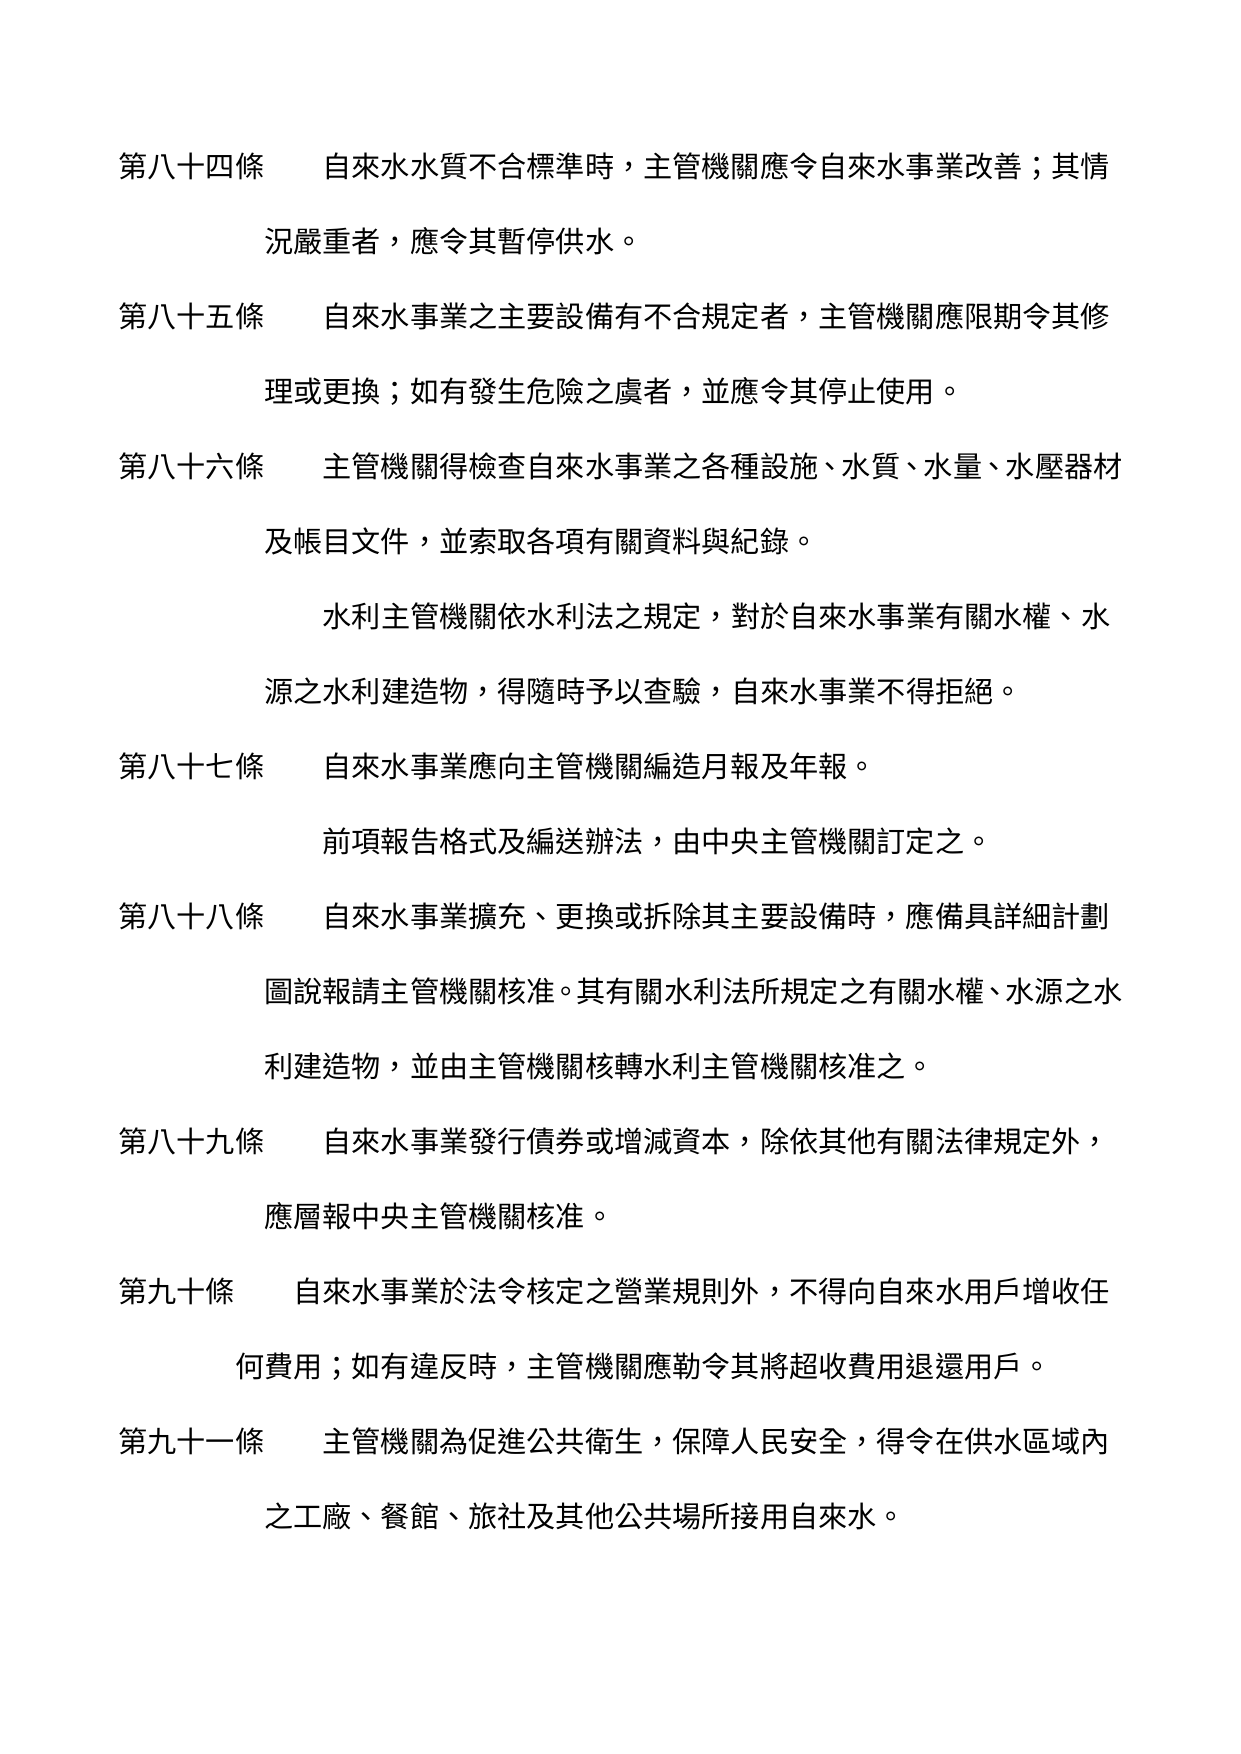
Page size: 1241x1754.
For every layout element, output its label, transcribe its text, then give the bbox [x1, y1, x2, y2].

text 第八十六條 主管機關得檢查自來水事業之各種設施、水質、水量、水壓器材及帳目文件，並索取各項有關資料與紀錄。 [118, 427, 1122, 577]
text 第九十條 自來水事業於法令核定之營業規則外，不得向自來水用戶增收任何費用；如有違反時，主管機關應勒令其將超收費用退還用戶。 [118, 1252, 1122, 1402]
text 第八十七條 自來水事業應向主管機關編造月報及年報。 [118, 727, 1122, 802]
text 第九十一條 主管機關為促進公共衛生，保障人民安全，得令在供水區域內之工廠、餐館、旅社及其他公共場所接用自來水。 [118, 1402, 1122, 1552]
text 前項報告格式及編送辦法，由中央主管機關訂定之。 [118, 802, 1122, 877]
text 第八十八條 自來水事業擴充、更換或拆除其主要設備時，應備具詳細計劃圖說報請主管機關核准。其有關水利法所規定之有關水權、水源之水利建造物，並由主管機關核轉水利主管機關核准之。 [118, 877, 1122, 1102]
text 第八十四條 自來水水質不合標準時，主管機關應令自來水事業改善；其情況嚴重者，應令其暫停供水。 [118, 127, 1122, 277]
text 水利主管機關依水利法之規定，對於自來水事業有關水權、水源之水利建造物，得隨時予以查驗，自來水事業不得拒絕。 [264, 577, 1122, 727]
text 第八十九條 自來水事業發行債券或增減資本，除依其他有關法律規定外，應層報中央主管機關核准。 [118, 1102, 1122, 1252]
text 第八十五條 自來水事業之主要設備有不合規定者，主管機關應限期令其修理或更換；如有發生危險之虞者，並應令其停止使用。 [118, 277, 1122, 427]
